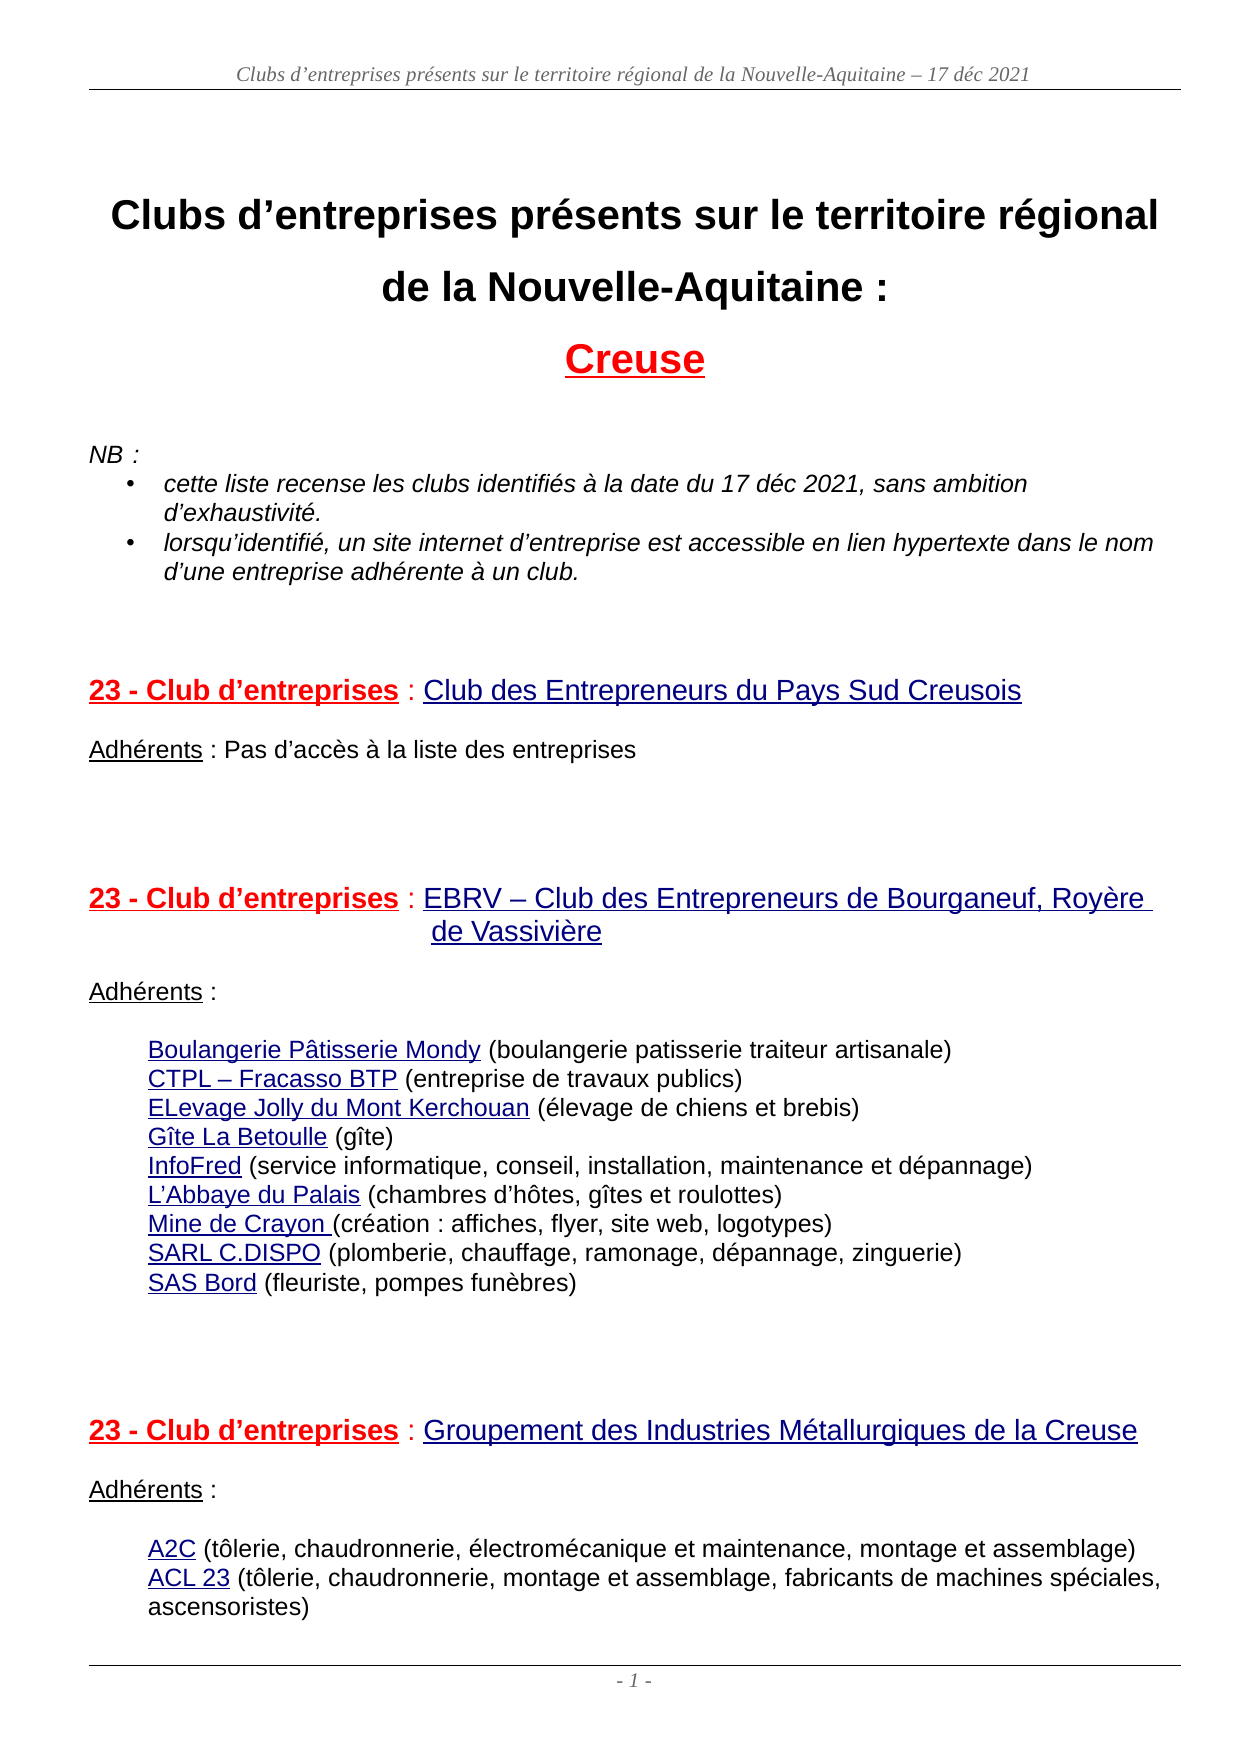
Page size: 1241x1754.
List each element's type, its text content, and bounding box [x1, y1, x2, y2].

text NB : [88, 440, 1181, 469]
text Adhérents : Pas d’accès à la liste des entreprises [88, 735, 1181, 764]
text A2C (tôlerie, chaudronnerie, électromécanique et maintenance, montage et assemblage) [148, 1533, 1181, 1562]
list cette liste recense les clubs identifiés à la date du 17 déc 2021, sans ambition d’exhaustivité. [126, 469, 1181, 527]
text Gîte La Betoulle (gîte) [148, 1122, 1181, 1151]
text 23 - Club d’entreprises : EBRV – Club des Entrepreneurs de Bourganeuf, Royère de Vassivière [88, 881, 1181, 948]
text InfoFred (service informatique, conseil, installation, maintenance et dépannage) [148, 1151, 1181, 1180]
list lorsqu’identifié, un site internet d’entreprise est accessible en lien hypertexte dans le nom d’une entreprise adhérente à un club. [126, 527, 1181, 586]
text 23 - Club d’entreprises : Groupement des Industries Métallurgiques de la Creuse [88, 1413, 1181, 1446]
text Adhérents : [88, 977, 1181, 1006]
text 23 - Club d’entreprises : Club des Entrepreneurs du Pays Sud Creusois [88, 673, 1181, 706]
text SAS Bord (fleuriste, pompes funèbres) [148, 1267, 1181, 1296]
text Boulangerie Pâtisserie Mondy (boulangerie patisserie traiteur artisanale) [148, 1035, 1181, 1064]
text SARL C.DISPO (plomberie, chauffage, ramonage, dépannage, zinguerie) [148, 1238, 1181, 1267]
text ELevage Jolly du Mont Kerchouan (élevage de chiens et brebis) [148, 1093, 1181, 1122]
text Clubs d’entreprises présents sur le territoire régional de la Nouvelle-Aquitaine : [88, 190, 1181, 310]
text L’Abbaye du Palais (chambres d’hôtes, gîtes et roulottes) [148, 1180, 1181, 1209]
text Creuse [88, 334, 1181, 382]
text Adhérents : [88, 1475, 1181, 1504]
text CTPL – Fracasso BTP (entreprise de travaux publics) [148, 1064, 1181, 1093]
text ACL 23 (tôlerie, chaudronnerie, montage et assemblage, fabricants de machines spéciales, ascensoristes) [148, 1562, 1181, 1621]
text Mine de Crayon (création : affiches, flyer, site web, logotypes) [148, 1209, 1181, 1238]
